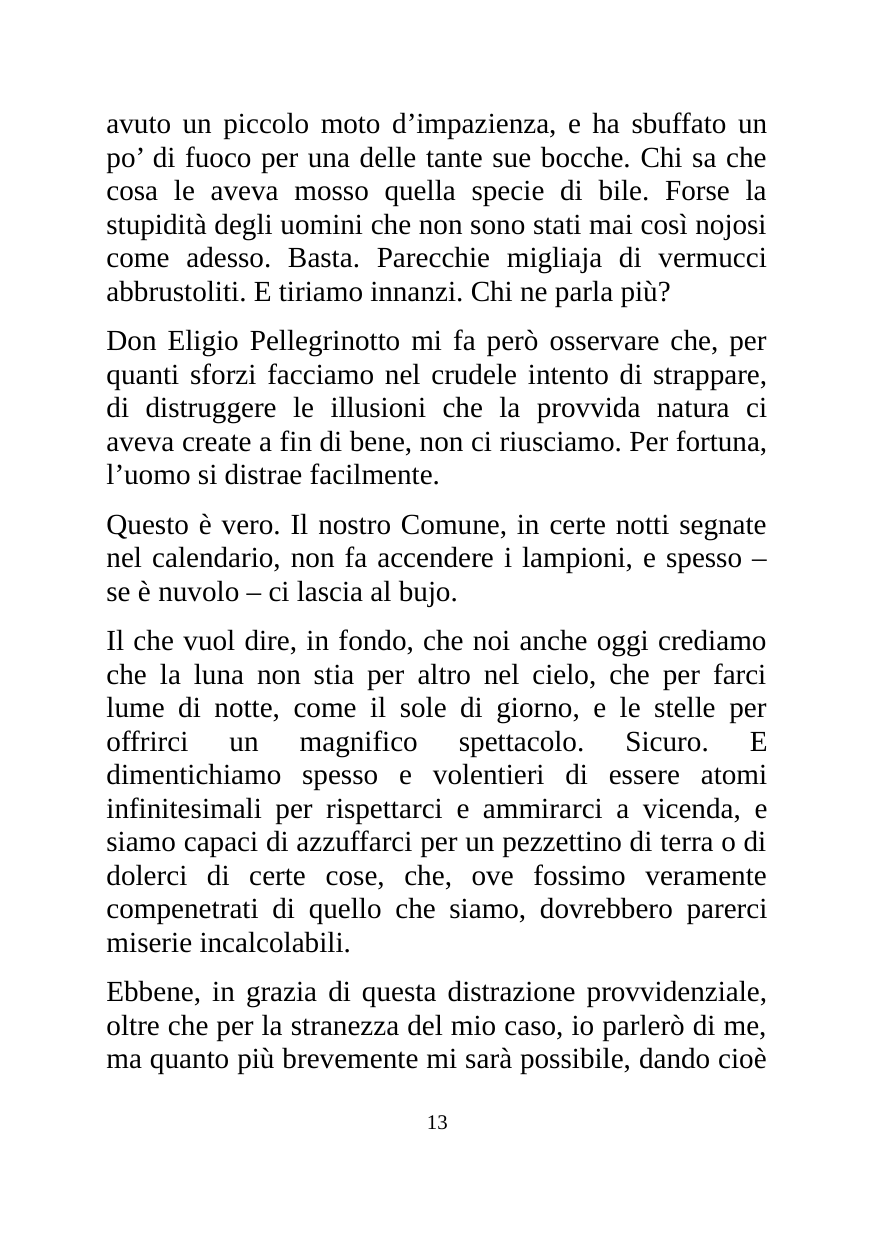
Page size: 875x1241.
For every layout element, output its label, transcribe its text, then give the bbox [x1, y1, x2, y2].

text Questo è vero. Il nostro Comune, in certe notti segnate nel calendario, non fa accendere i lampioni, e spesso – se è nuvolo – ci lascia al bujo. [106, 507, 768, 607]
text Ebbene, in grazia di questa distrazione provvidenziale, oltre che per la stranezza del mio caso, io parlerò di me, ma quanto più brevemente mi sarà possibile, dando cioè [106, 974, 768, 1075]
text Il che vuol dire, in fondo, che noi anche oggi crediamo che la luna non stia per altro nel cielo, che per farci lume di notte, come il sole di giorno, e le stelle per offrirci un magnifico spettacolo. Sicuro. E dimentichiamo spesso e volentieri di essere atomi infinitesimali per rispettarci e ammirarci a vicenda, e siamo capaci di azzuffarci per un pezzettino di terra o di dolerci di certe cose, che, ove fossimo veramente compenetrati di quello che siamo, dovrebbero parerci miserie incalcolabili. [106, 623, 768, 959]
text Don Eligio Pellegrinotto mi fa però osservare che, per quanti sforzi facciamo nel crudele intento di strappare, di distruggere le illusioni che la provvida natura ci aveva create a fin di bene, non ci riusciamo. Per fortuna, l’uomo si distrae facilmente. [106, 323, 768, 491]
text avuto un piccolo moto d’impazienza, e ha sbuffato un po’ di fuoco per una delle tante sue bocche. Chi sa che cosa le aveva mosso quella specie di bile. Forse la stupidità degli uomini che non sono stati mai così nojosi come adesso. Basta. Parecchie migliaja di vermucci abbrustoliti. E tiriamo innanzi. Chi ne parla più? [106, 106, 768, 307]
